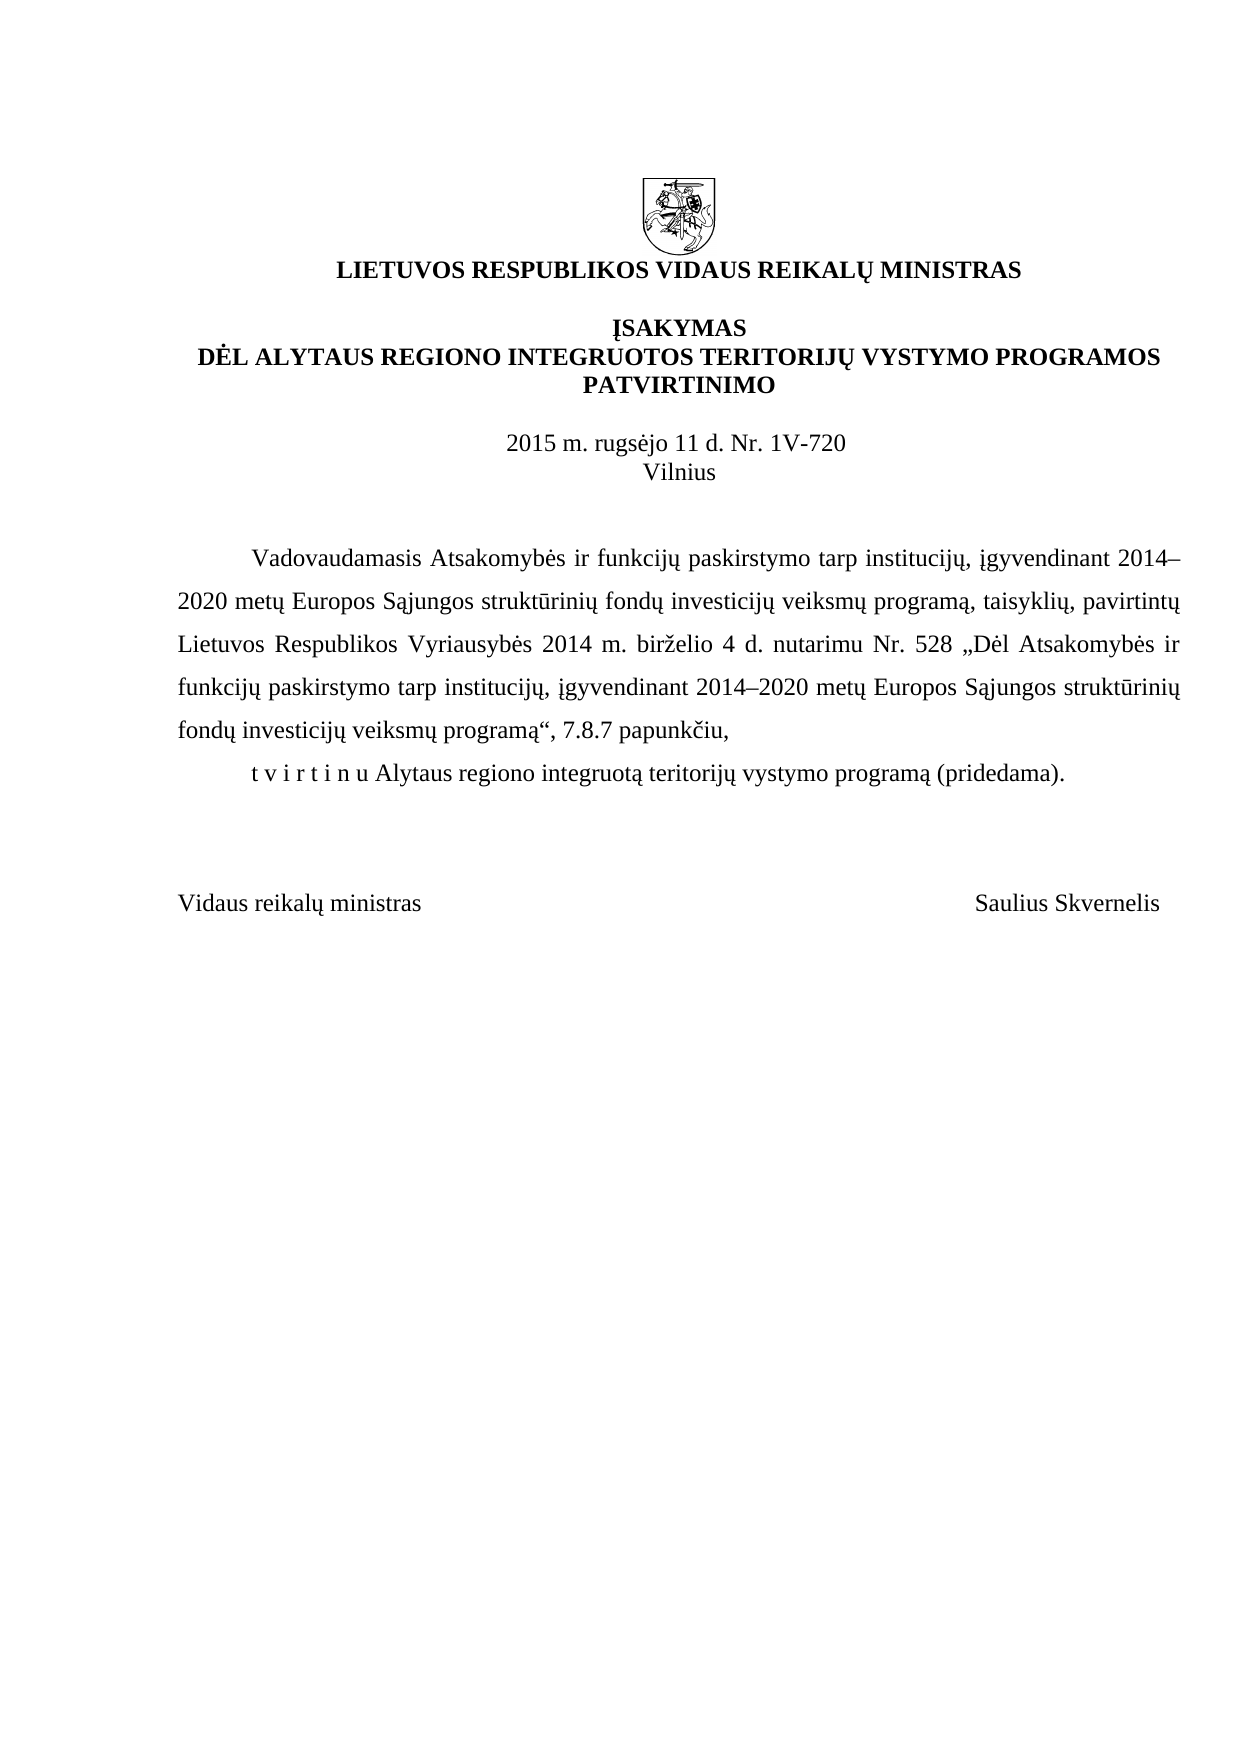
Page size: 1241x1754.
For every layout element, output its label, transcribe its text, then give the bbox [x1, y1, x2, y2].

text LIETUVOS RESPUBLIKOS VIDAUS REIKALŲ MINISTRAS [177, 255, 1181, 284]
text Vadovaudamasis Atsakomybės ir funkcijų paskirstymo tarp institucijų, įgyvendinant 2014–2020 metų Europos Sąjungos struktūrinių fondų investicijų veiksmų programą, taisyklių, pavirtintų Lietuvos Respublikos Vyriausybės 2014 m. birželio 4 d. nutarimu Nr. 528 „Dėl Atsakomybės ir funkcijų paskirstymo tarp institucijų, įgyvendinant 2014–2020 metų Europos Sąjungos struktūrinių fondų investicijų veiksmų programą“, 7.8.7 papunkčiu, [177, 543, 1181, 744]
text Vidaus reikalų ministras Saulius Skvernelis [177, 888, 1181, 917]
text ĮSAKYMAS [177, 313, 1181, 342]
text t v i r t i n u Alytaus regiono integruotą teritorijų vystymo programą (pridedama). [177, 758, 1181, 787]
text 2015 m. rugsėjo 11 d. Nr. 1V-720 [177, 428, 1181, 457]
text Vilnius [177, 457, 1181, 485]
text DĖL ALYTAUS REGIONO INTEGRUOTOS TERITORIJŲ VYSTYMO PROGRAMOS PATVIRTINIMO [177, 342, 1181, 399]
